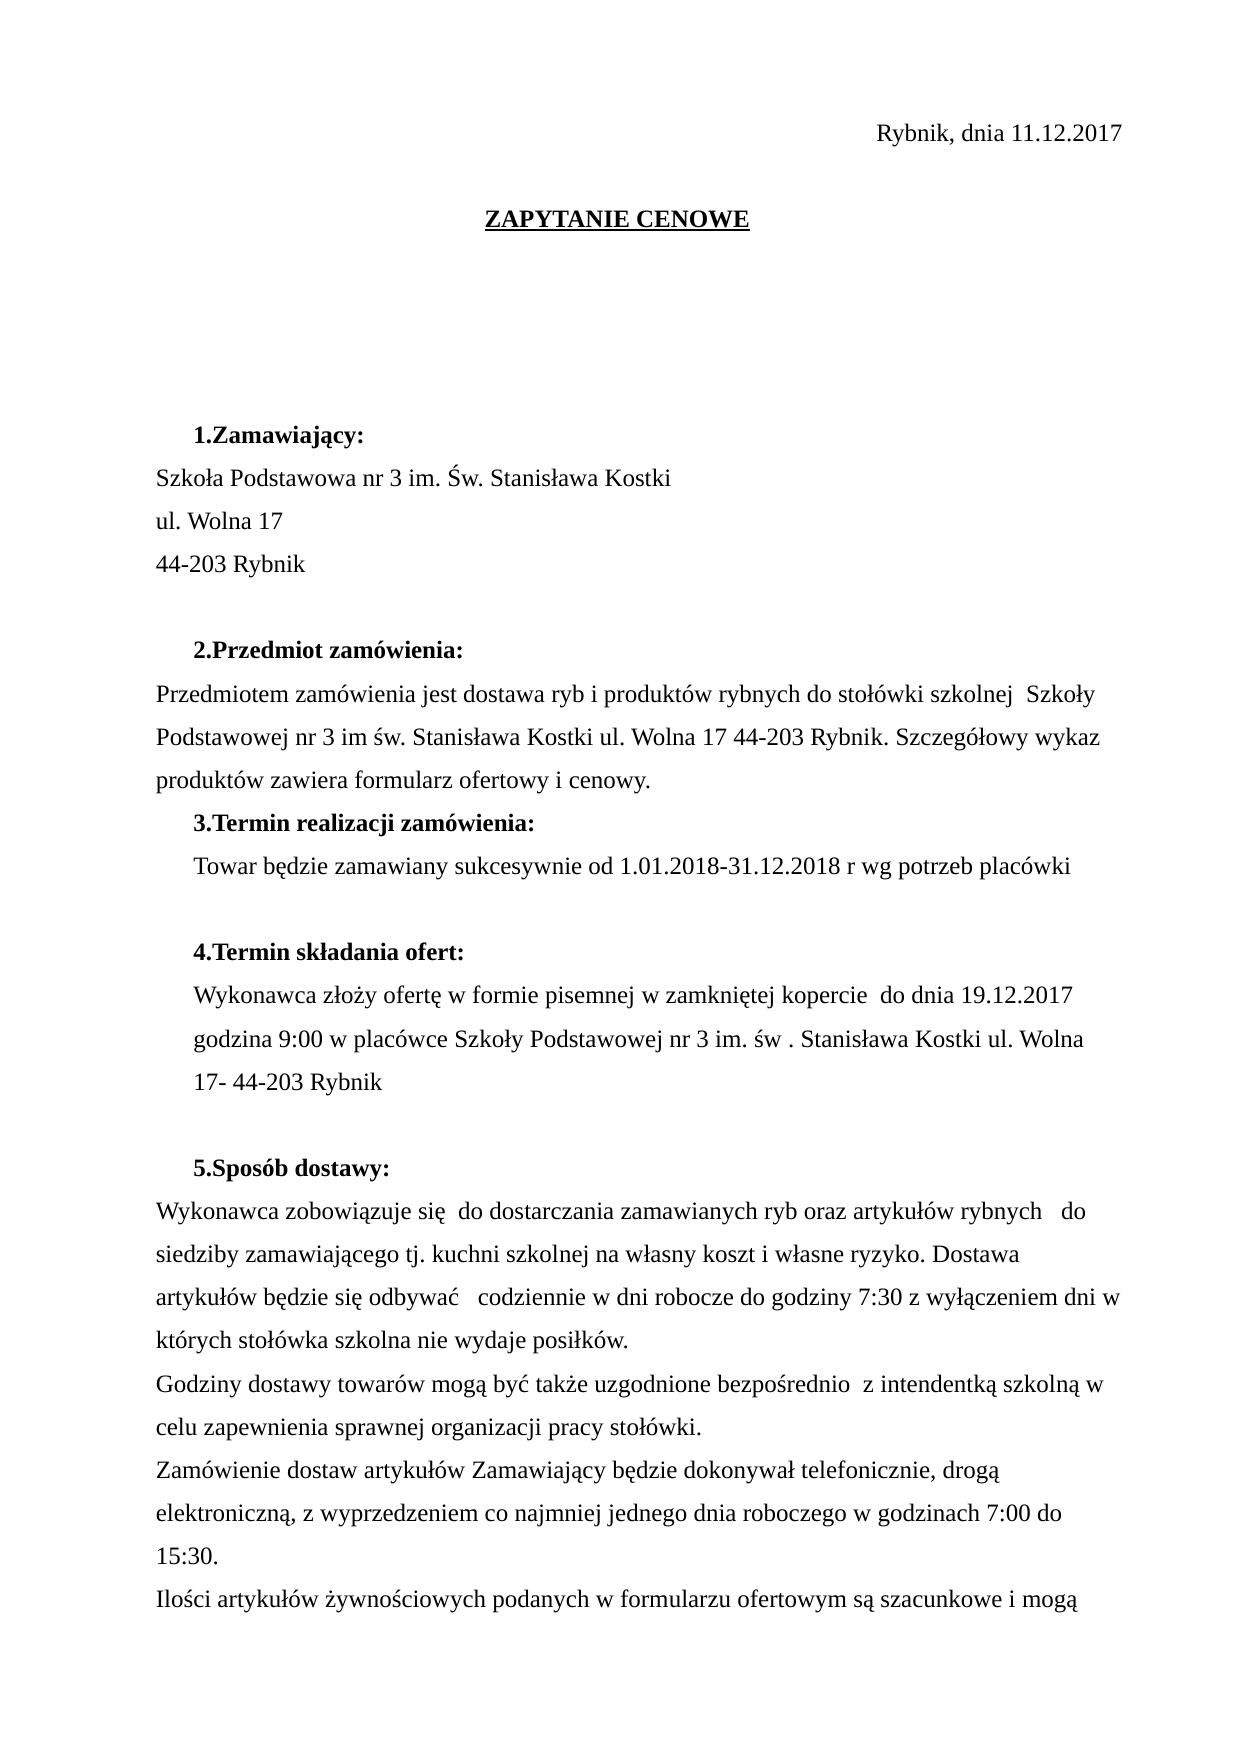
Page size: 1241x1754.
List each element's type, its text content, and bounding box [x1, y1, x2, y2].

list 4.Termin składania ofert: [156, 937, 1122, 966]
text Szkoła Podstawowa nr 3 im. Św. Stanisława Kostki [156, 463, 1122, 492]
list Towar będzie zamawiany sukcesywnie od 1.01.2018-31.12.2018 r wg potrzeb placówki [156, 851, 1122, 880]
list Wykonawca złoży ofertę w formie pisemnej w zamkniętej kopercie do dnia 19.12.2017 godzina 9:00 w placówce Szkoły Podstawowej nr 3 im. św . Stanisława Kostki ul. Wolna 17- 44-203 Rybnik [156, 981, 1122, 1096]
text Przedmiotem zamówienia jest dostawa ryb i produktów rybnych do stołówki szkolnej Szkoły Podstawowej nr 3 im św. Stanisława Kostki ul. Wolna 17 44-203 Rybnik. Szczegółowy wykaz produktów zawiera formularz ofertowy i cenowy. [156, 679, 1122, 794]
text Zamówienie dostaw artykułów Zamawiający będzie dokonywał telefonicznie, drogą elektroniczną, z wyprzedzeniem co najmniej jednego dnia roboczego w godzinach 7:00 do 15:30. [156, 1455, 1122, 1570]
text ul. Wolna 17 [156, 506, 1122, 535]
text ZAPYTANIE CENOWE [118, 204, 1122, 233]
list 5.Sposób dostawy: [156, 1153, 1122, 1182]
text Godziny dostawy towarów mogą być także uzgodnione bezpośrednio z intendentką szkolną w celu zapewnienia sprawnej organizacji pracy stołówki. [156, 1369, 1122, 1441]
list 2.Przedmiot zamówienia: [156, 636, 1122, 664]
list 1.Zamawiający: [156, 420, 1122, 449]
text 44-203 Rybnik [156, 549, 1122, 578]
list 3.Termin realizacji zamówienia: [156, 808, 1122, 837]
text Ilości artykułów żywnościowych podanych w formularzu ofertowym są szacunkowe i mogą [156, 1584, 1122, 1613]
text Wykonawca zobowiązuje się do dostarczania zamawianych ryb oraz artykułów rybnych do siedziby zamawiającego tj. kuchni szkolnej na własny koszt i własne ryzyko. Dostawa artykułów będzie się odbywać codziennie w dni robocze do godziny 7:30 z wyłączeniem dni w których stołówka szkolna nie wydaje posiłków. [156, 1196, 1122, 1354]
text Rybnik, dnia 11.12.2017 [118, 118, 1122, 147]
